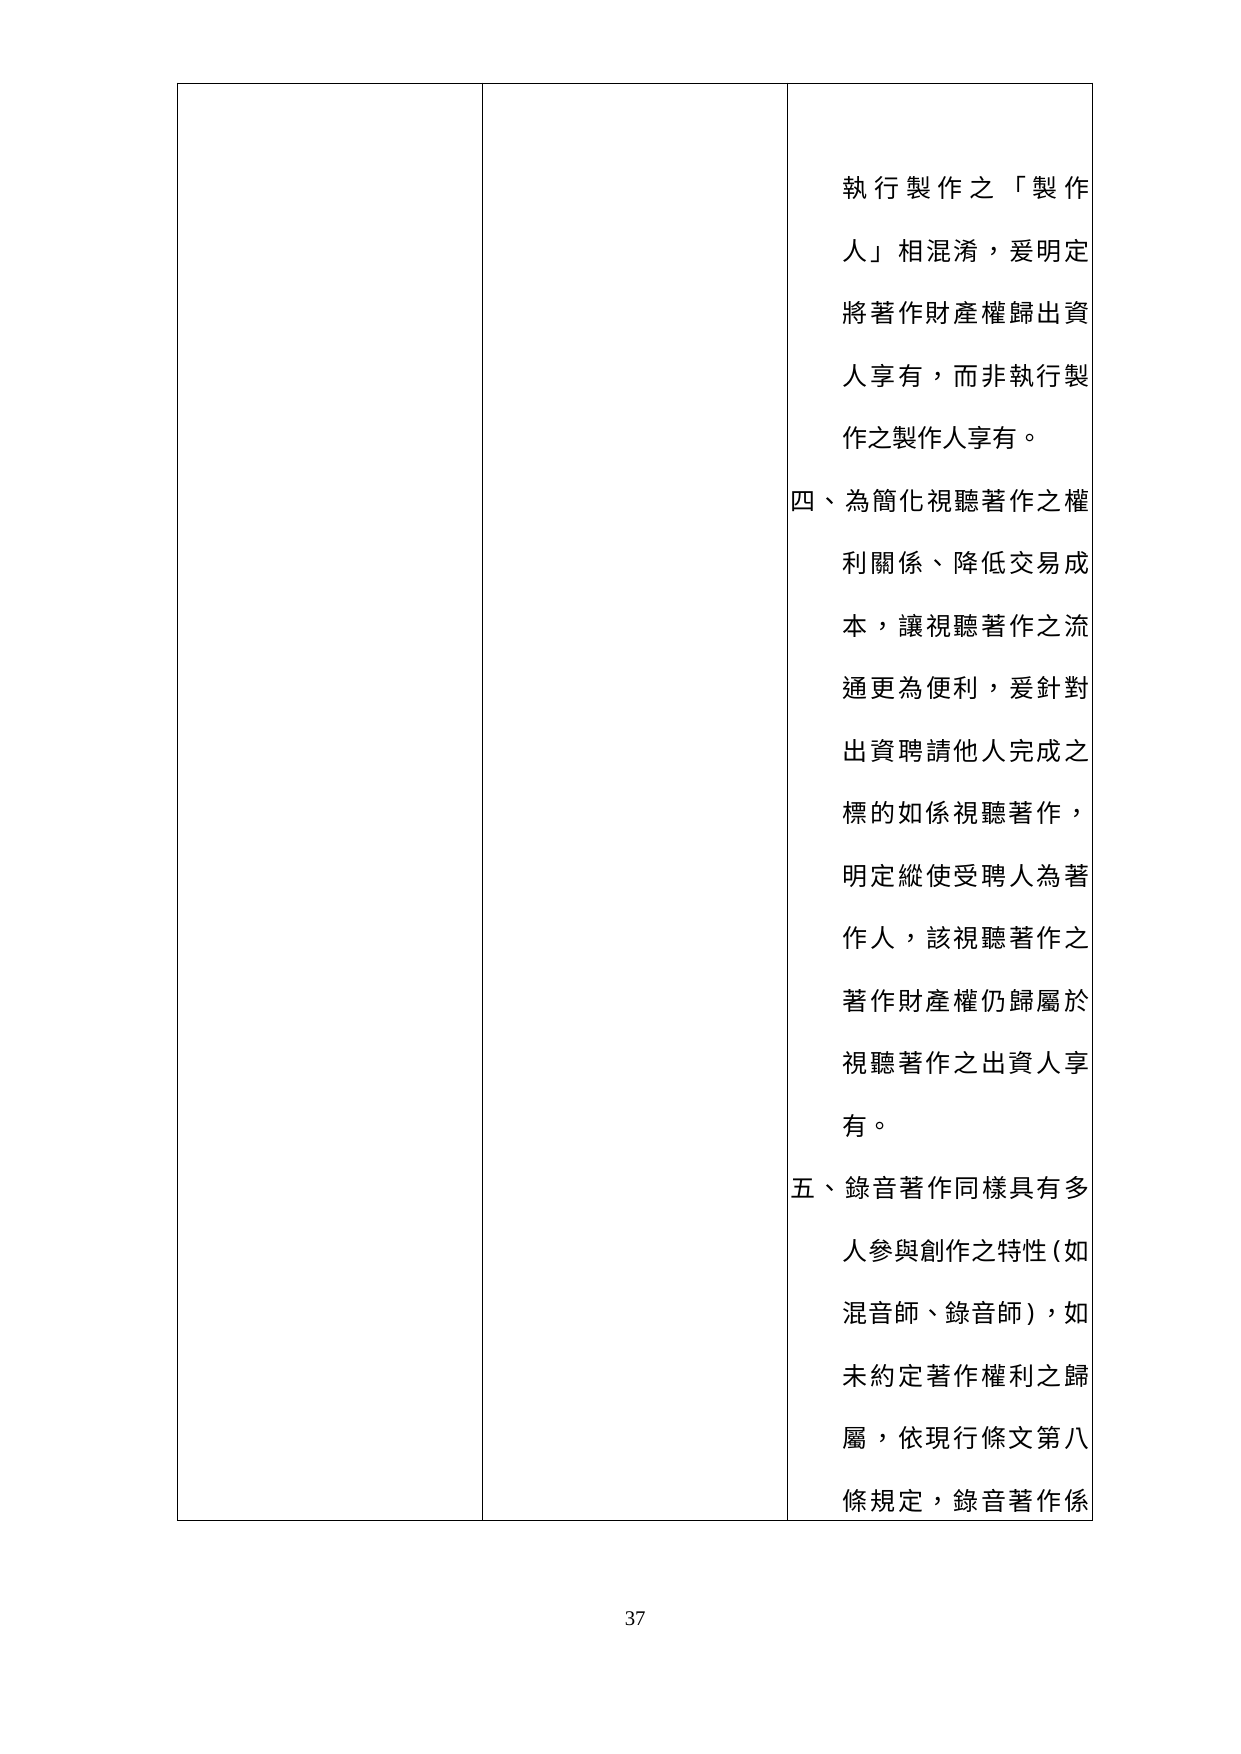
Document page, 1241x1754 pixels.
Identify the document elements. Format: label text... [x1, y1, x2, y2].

table_cell [178, 84, 482, 1520]
table_cell [483, 84, 787, 1520]
table_cell 執行製作之「製作人」相混淆，爰明定將著作財產權歸出資人享有，而非執行製作之製作人享有。 四、為簡化視聽著作之權利關係、降低交易成本，讓視聽著作之流通更為便利，爰針對出資聘請他人完成之標的如係視聽著作，明定縱使受聘人為著作人，該視聽著作之著作財產權仍歸屬於視聽著作之出資人享有。 五、錄音著作同樣具有多人參與創作之特性(如混音師、錄音師)，如未約定著作權利之歸屬，依現行條文第八條規定，錄音著作係 [788, 84, 1092, 1520]
